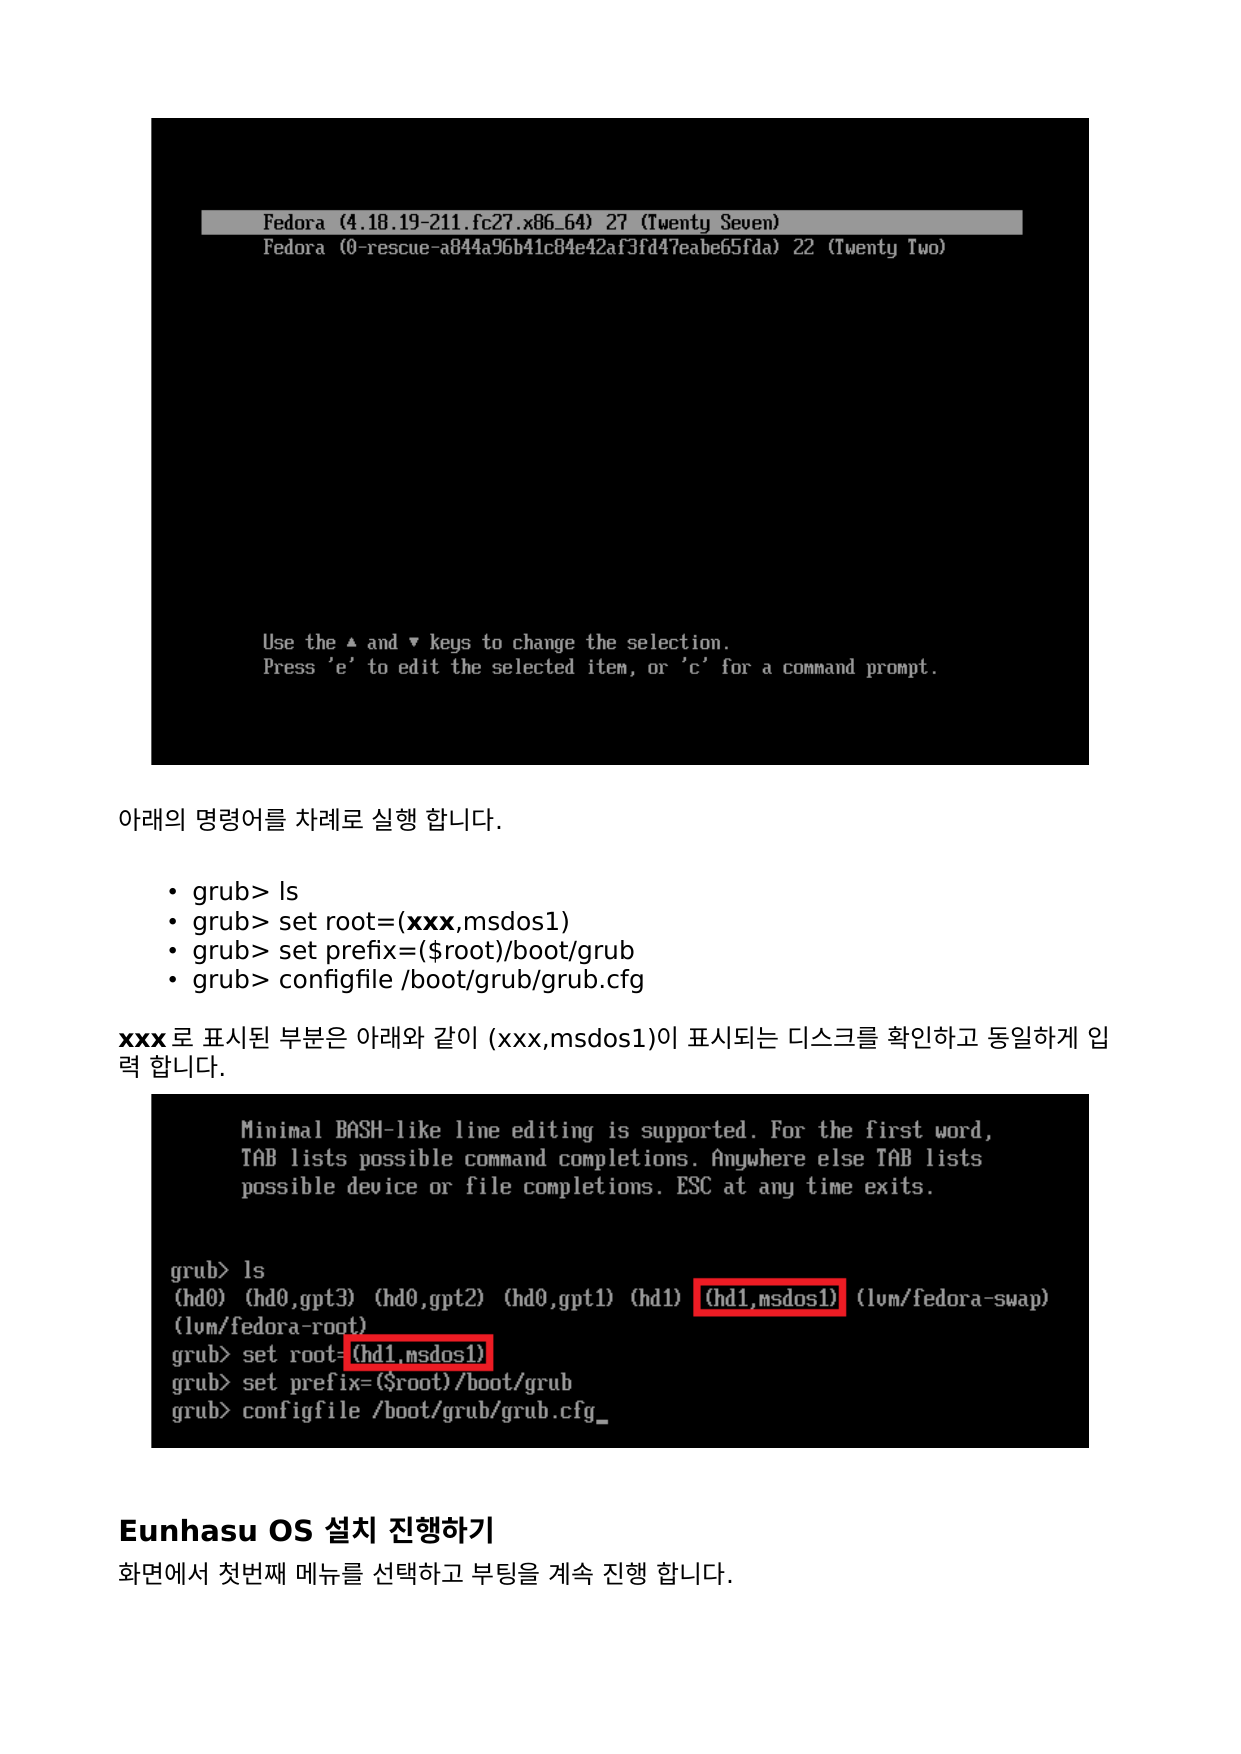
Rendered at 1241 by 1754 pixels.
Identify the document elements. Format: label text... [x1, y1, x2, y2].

text 아래의 명령어를 차례로 실행 합니다. [118, 806, 1122, 836]
list grub> configfile /boot/grub/grub.cfg [177, 965, 1122, 994]
list grub> set prefix=($root)/boot/grub [177, 936, 1122, 965]
list grub> ls [177, 878, 1122, 907]
text 화면에서 첫번째 메뉴를 선택하고 부팅을 계속 진행 합니다. [118, 1560, 1122, 1589]
subtitle Eunhasu OS 설치 진행하기 [118, 1514, 1122, 1548]
text xxx로 표시된 부분은 아래와 같이 (xxx,msdos1)이 표시되는 디스크를 확인하고 동일하게 입력 합니다. [118, 1024, 1122, 1082]
picture [151, 118, 1089, 765]
picture [151, 1094, 1089, 1448]
list grub> set root=(xxx,msdos1) [177, 907, 1122, 936]
